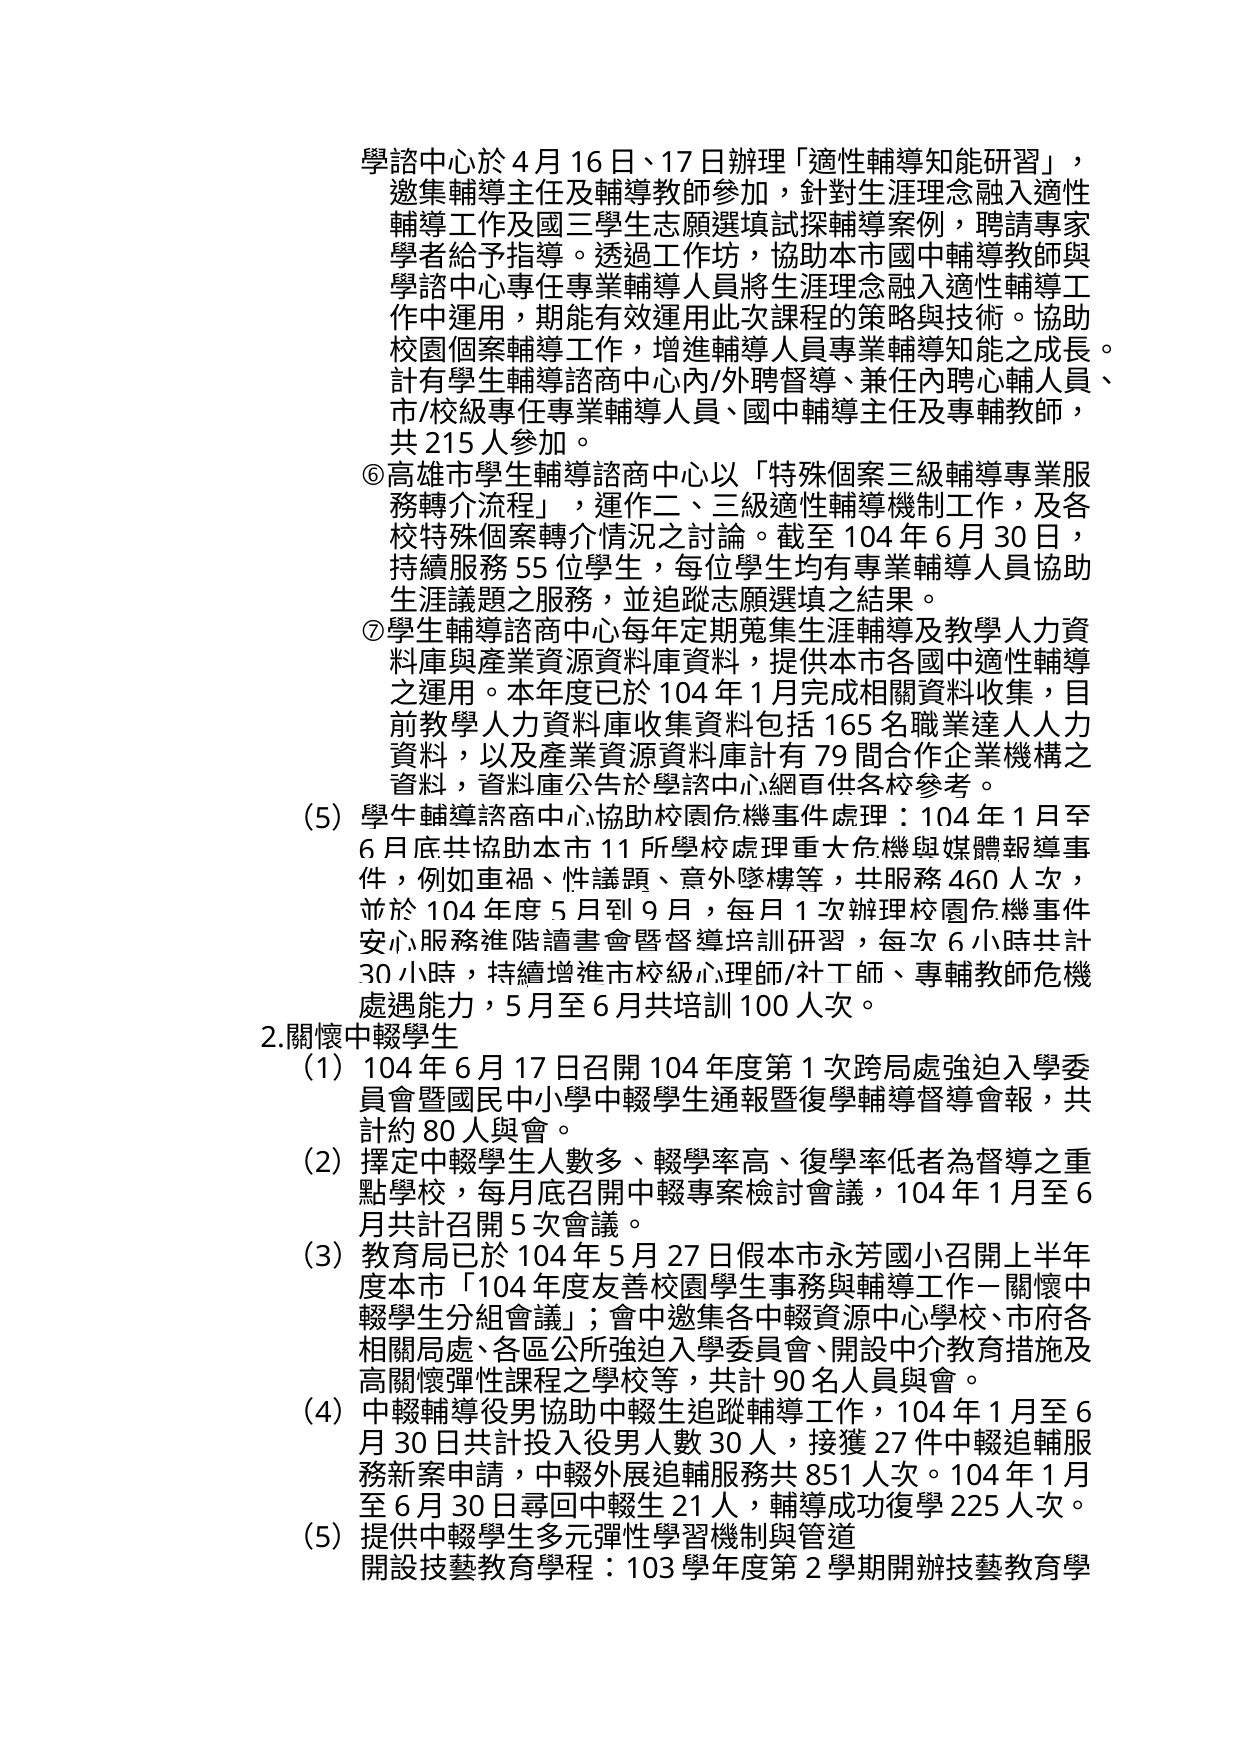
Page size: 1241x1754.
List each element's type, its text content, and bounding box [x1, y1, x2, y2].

text （5）學生輔導諮商中心協助校園危機事件處理：104年1月至6月底共協助本市11所學校處理重大危機與媒體報導事件，例如車禍、性議題、意外墜樓等，共服務460人次，並於104年度5月到9月，每月1次辦理校園危機事件安心服務進階讀書會暨督導培訓研習，每次6小時共計30小時，持續增進市校級心理師/社工師、專輔教師危機處遇能力，5月至6月共培訓100人次。 [285, 804, 1092, 1023]
text 開設技藝教育學程：103學年度第2學期開辦技藝教育學 [360, 1554, 1092, 1585]
text （1）104年6月17日召開104年度第1次跨局處強迫入學委員會暨國民中小學中輟學生通報暨復學輔導督導會報，共計約80人與會。 [285, 1054, 1092, 1148]
text （2）擇定中輟學生人數多、輟學率高、復學率低者為督導之重點學校，每月底召開中輟專案檢討會議，104年1月至6月共計召開5次會議。 [285, 1148, 1092, 1241]
text （4）中輟輔導役男協助中輟生追蹤輔導工作，104年1月至6月30日共計投入役男人數30人，接獲27件中輟追輔服務新案申請，中輟外展追輔服務共851人次。104年1月至 6月30日尋回中輟生21人，輔導成功復學225人次。 [285, 1398, 1092, 1523]
text （3）教育局已於104年5月27日假本市永芳國小召開上半年度本市「104年度友善校園學生事務與輔導工作－關懷中輟學生分組會議」；會中邀集各中輟資源中心學校、市府各相關局處、各區公所強迫入學委員會、開設中介教育措施及高關懷彈性課程之學校等，共計90名人員與會。 [285, 1241, 1092, 1398]
text 學諮中心於4月16日、17日辦理「適性輔導知能研習」，邀集輔導主任及輔導教師參加，針對生涯理念融入適性輔導工作及國三學生志願選填試探輔導案例，聘請專家學者給予指導。透過工作坊，協助本市國中輔導教師與學諮中心專任專業輔導人員將生涯理念融入適性輔導工作中運用，期能有效運用此次課程的策略與技術。協助校園個案輔導工作，增進輔導人員專業輔導知能之成長。計有學生輔導諮商中心內/外聘督導、兼任內聘心輔人員、市/校級專任專業輔導人員、國中輔導主任及專輔教師，共215人參加。 [360, 148, 1092, 460]
text （5）提供中輟學生多元彈性學習機制與管道 [285, 1523, 1092, 1554]
text 2.關懷中輟學生 [260, 1023, 1092, 1054]
text 高雄市學生輔導諮商中心以「特殊個案三級輔導專業服務轉介流程」，運作二、三級適性輔導機制工作，及各校特殊個案轉介情況之討論。截至104年6月30日，持續服務55位學生，每位學生均有專業輔導人員協助生涯議題之服務，並追蹤志願選填之結果。 [360, 460, 1092, 616]
text 學生輔導諮商中心每年定期蒐集生涯輔導及教學人力資料庫與產業資源資料庫資料，提供本市各國中適性輔導之運用。本年度已於104年1月完成相關資料收集，目前教學人力資料庫收集資料包括165名職業達人人力資料，以及產業資源資料庫計有79間合作企業機構之資料，資料庫公告於學諮中心網頁供各校參考。 [360, 616, 1092, 804]
